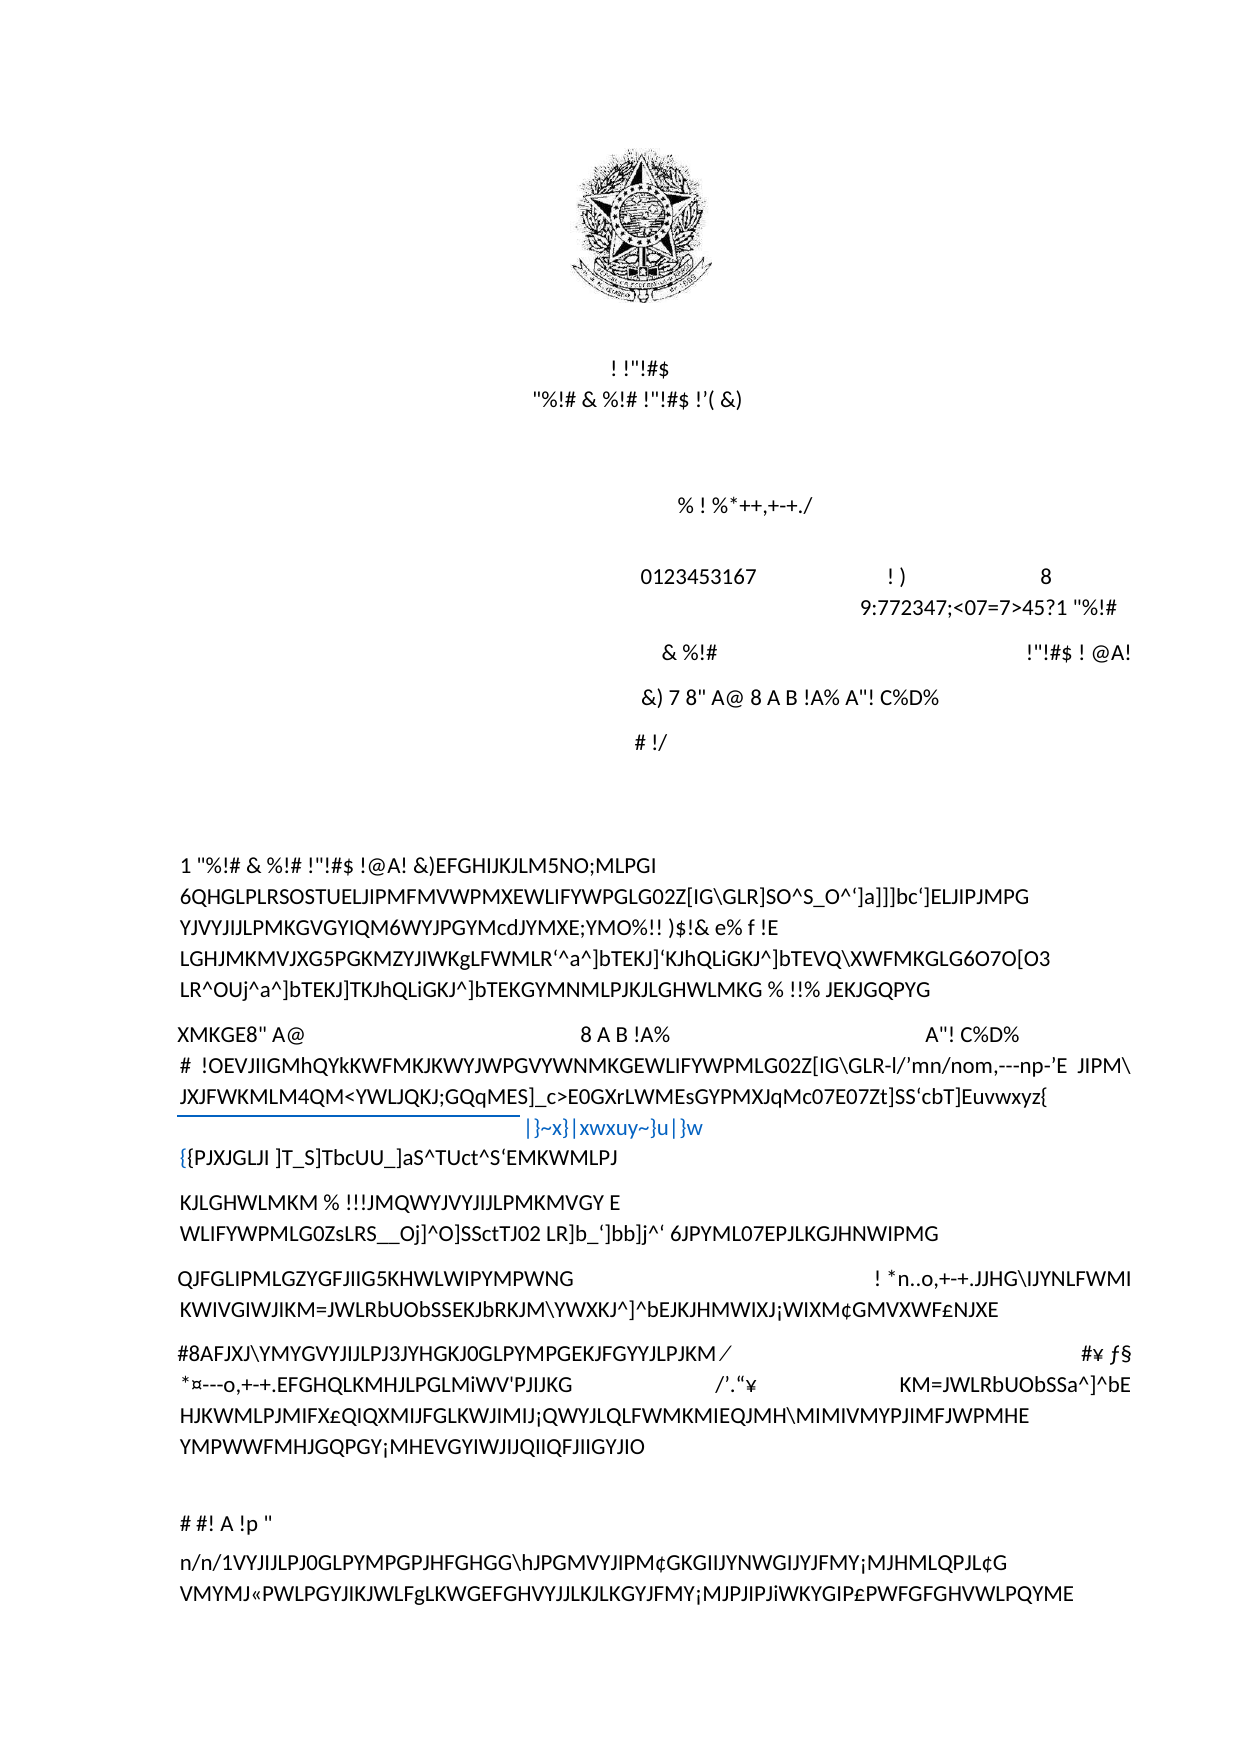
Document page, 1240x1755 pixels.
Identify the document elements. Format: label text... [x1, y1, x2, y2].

text % ! %*++,+-+./ [358, 491, 1132, 519]
text &) 7 8" A@ 8 A B !A% A"! C%D% [624, 683, 1132, 711]
text 6QHGLPLRSOSTUELJIPMFMVWPMXEWLIFYWPGLG02Z[IG\GLR]SO^S_O^‘]a]]]bc‘]ELJIPJMPG [179, 882, 1132, 910]
text |}~x}|xwxuy~}u|}w {{PJXJGLJI ]T_S]TbcUU_]aS^TUct^S‘EMKWMLPJ [179, 1113, 1132, 1172]
text & %!# !"!#$ ! @A! [177, 638, 1132, 666]
text LR^OUj^a^]bTEKJ]TKJhQLiGKJ^]bTEKGYMNMLPJKJLGHWLMKG % !!% JEKJGQPYG [179, 975, 1132, 1003]
text #8AFJXJ\YMYGVYJIJLPJ3JYHGKJ0GLPYMPGEKJFGYYJLPJKM ⁄ #¥ ƒ§ [177, 1339, 1132, 1367]
text YMPWWFMHJGQPGY¡MHEVGYIWJIJQIIQFJIIGYJIO [179, 1432, 1132, 1460]
text QJFGLIPMLGZYGFJIIG5KHWLWIPYMPWNG ! *n..o,+-+.JJHG\IJYNLFWMI [177, 1264, 1132, 1292]
text XMKGE8" A@ 8 A B !A% A"! C%D% [177, 1020, 1132, 1048]
text # #! A !p " [179, 1509, 1132, 1537]
text # !/ [212, 728, 1089, 756]
text ! !"!#$ [212, 354, 1062, 382]
text WLIFYWPMLG0ZsLRS__Oj]^O]SSctTJ02 LR]b_‘]bb]j^‘ 6JPYML07EPJLKGJHNWIPMG [179, 1219, 1132, 1247]
text 1 "%!# & %!# !"!#$ !@A! &)EFGHIJKJLM5NO;MLPGI [179, 851, 1132, 879]
text LGHJMKMVJXG5PGKMZYJIWKgLFWMLR‘^a^]bTEKJ]‘KJhQLiGKJ^]bTEVQ\XWFMKGLG6O7O[O3 [179, 944, 1132, 972]
text 9:772347;<07=7>45?1 "%!# [177, 593, 1117, 621]
text YJVYJIJLPMKGVGYIQM6WYJPGYMcdJYMXE;YMO%!! )$!& e% f !E [179, 913, 1132, 941]
text "%!# & %!# !"!#$ !’( &) [212, 385, 1063, 413]
text KWIVGIWJIKM=JWLRbUObSSEKJbRKJM\YWXKJ^]^bEJKJHMWIXJ¡WIXM¢GMVXWF£NJXE [179, 1295, 1132, 1323]
text *¤---o,+-+.EFGHQLKMHJLPGLMiWV'PJIJKG /’.“¥ KM=JWLRbUObSSa^]^bE HJKWMLPJMIFX£QIQXMIJFGLKWJIMIJ¡QWYJLQLFWMKMIEQJMH\MIMIVMYPJIMFJWPMHE [179, 1370, 1132, 1429]
text # !OEVJIIGMhQYkKWFMKJKWYJWPGVYWNMKGEWLIFYWPMLG02Z[IG\GLR-l/’mn/nom,---np-’E JIPM\JXJFWKMLM4QM<YWLJQKJ;GQqMES]_c>E0GXrLWMEsGYPMXJqMc07E07Zt]SS‘cbT]Euvwxyz{ [179, 1051, 1132, 1110]
text KJLGHWLMKM % !!!JMQWYJVYJIJLPMKMVGY E [179, 1188, 1132, 1216]
text n/n/1VYJIJLPJ0GLPYMPGPJHFGHGG\hJPGMVYJIPM¢GKGIIJYNWGIJYJFMY¡MJHMLQPJL¢G VMYMJ«PWLPGYJIKJWLFgLKWGEFGHVYJJLKJLKGYJFMY¡MJPJIPJiWKYGIP£PWFGFGHVWLPQYME [179, 1548, 1132, 1607]
text 0123453167 ! ) 8 [177, 562, 1132, 590]
